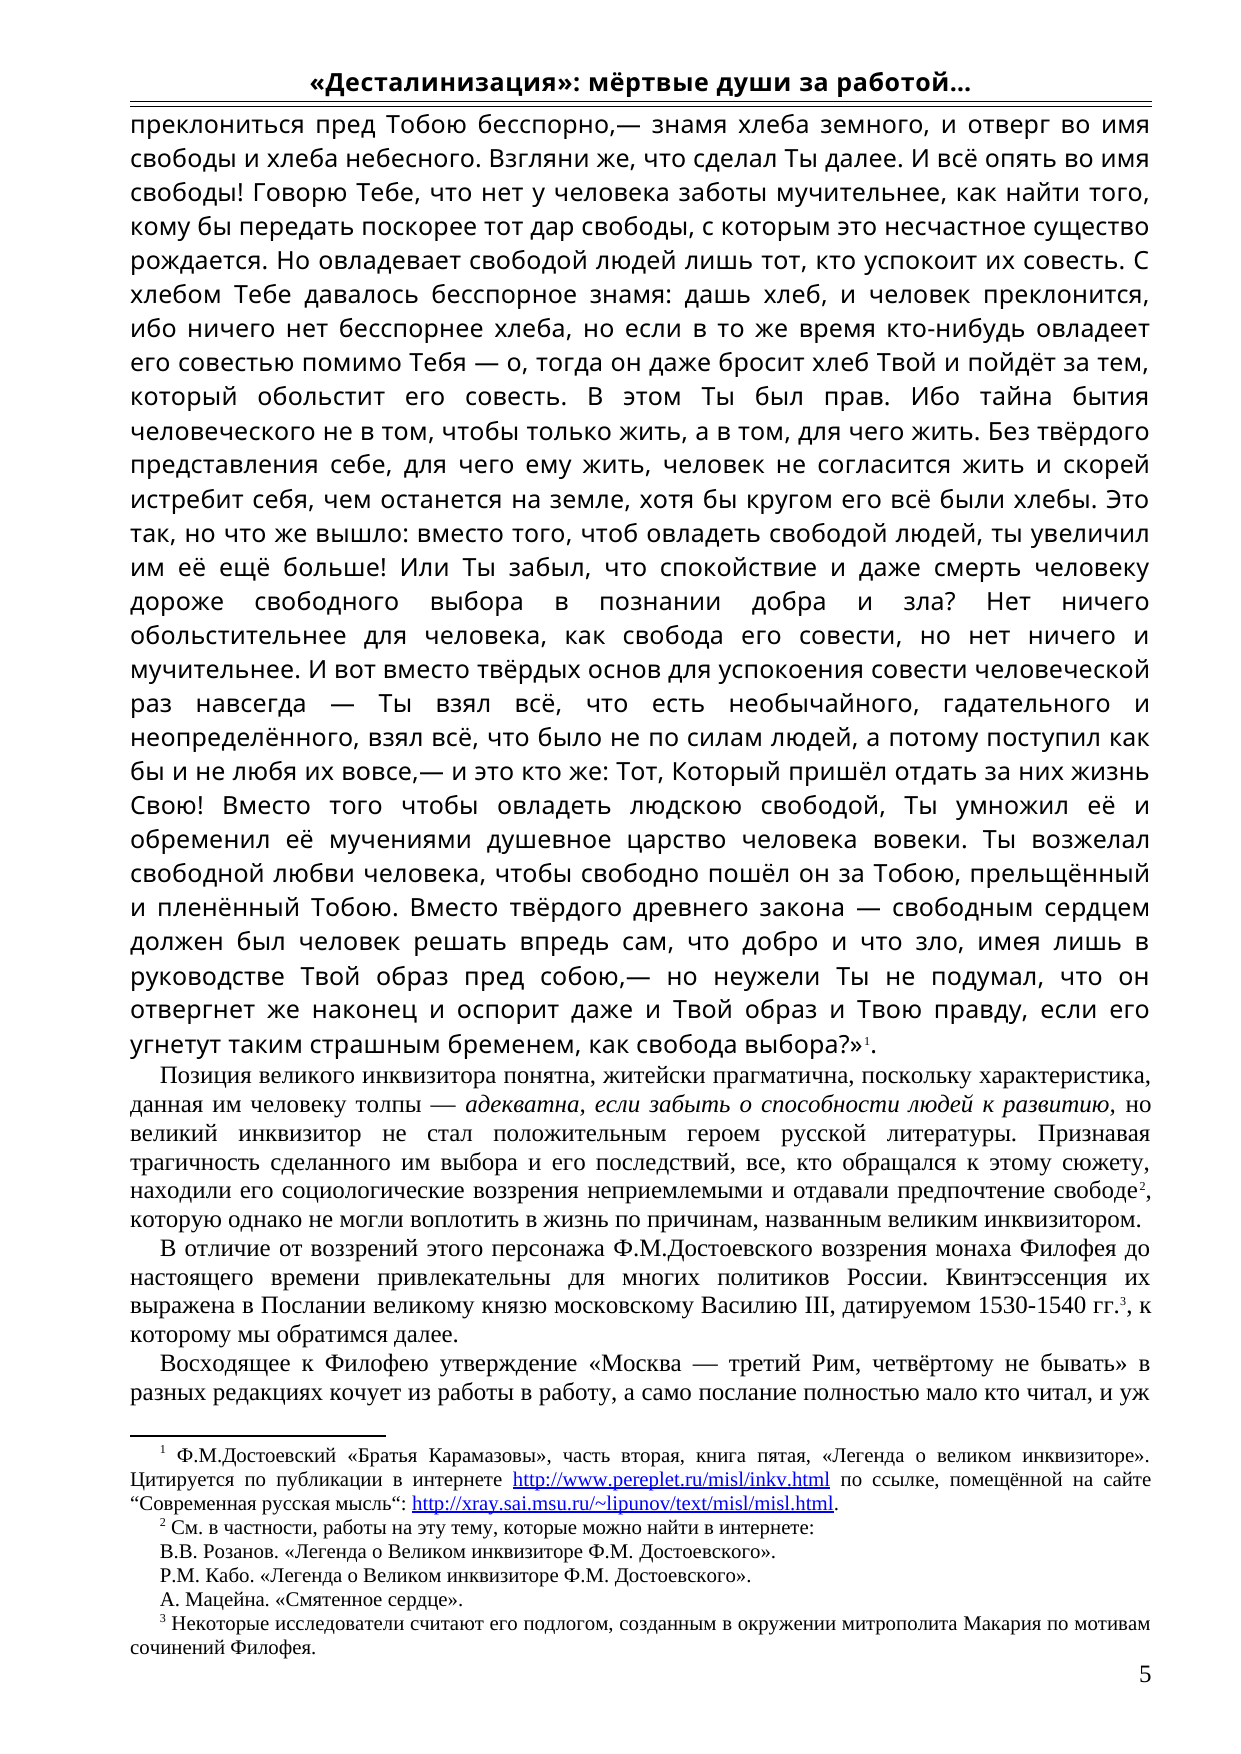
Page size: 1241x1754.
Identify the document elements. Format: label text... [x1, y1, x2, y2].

text См. в частности, работы на эту тему, которые можно найти в интернете: [130, 1515, 1152, 1539]
text Р.М. Кабо. «Легенда о Великом инквизиторе Ф.М. Достоевского». [130, 1563, 1152, 1587]
text В.В. Розанов. «Легенда о Великом инквизиторе Ф.М. Достоевского». [130, 1539, 1152, 1563]
text преклониться пред Тобою бесспорно,— знамя хлеба земного, и отверг во имя свободы и хлеба небесного. Взгляни же, что сделал Ты далее. И всё опять во имя свободы! Говорю Тебе, что нет у человека заботы мучительнее, как найти того, кому бы передать поскорее тот дар свободы, с которым это несчастное существо рождается. Но овладевает свободой людей лишь тот, кто успокоит их совесть. С хлебом Тебе давалось бесспорное знамя: дашь хлеб, и человек преклонится, ибо ничего нет бесспорнее хлеба, но если в то же время кто-нибудь овладеет его совестью помимо Тебя — о, тогда он даже бросит хлеб Твой и пойдёт за тем, который обольстит его совесть. В этом Ты был прав. Ибо тайна бытия человеческого не в том, чтобы только жить, а в том, для чего жить. Без твёрдого представления себе, для чего ему жить, человек не согласится жить и скорей истребит себя, чем останется на земле, хотя бы кругом его всё были хлебы. Это так, но что же вышло: вместо того, чтоб овладеть свободой людей, ты увеличил им её ещё больше! Или Ты забыл, что спокойствие и даже смерть человеку дороже свободного выбора в познании добра и зла? Нет ничего обольстительнее для человека, как свобода его совести, но нет ничего и мучительнее. И вот вместо твёрдых основ для успокоения совести человеческой раз навсегда — Ты взял всё, что есть необычайного, гадательного и неопределённого, взял всё, что было не по силам людей, а потому поступил как бы и не любя их вовсе,— и это кто же: Тот, Который пришёл отдать за них жизнь Свою! Вместо того чтобы овладеть людскою свободой, Ты умножил её и обременил её мучениями душевное царство человека вовеки. Ты возжелал свободной любви человека, чтобы свободно пошёл он за Тобою, прельщённый и пленённый Тобою. Вместо твёрдого древнего закона — свободным сердцем должен был человек решать впредь сам, что добро и что зло, имея лишь в руководстве Твой образ пред собою,— но неужели Ты не подумал, что он отвергнет же наконец и оспорит даже и Твой образ и Твою правду, если его угнетут таким страшным бременем, как свобода выбора?». [130, 107, 1152, 1060]
text Некоторые исследователи считают его подлогом, созданным в окружении митрополита Макария по мотивам сочинений Филофея. [130, 1611, 1152, 1659]
text А. Мацейна. «Смятенное сердце». [130, 1587, 1152, 1611]
text Ф.М.Достоевский «Братья Карамазовы», часть вторая, книга пятая, «Легенда о великом инквизиторе». Цитируется по публикации в интернете http://www.pereplet.ru/misl/inkv.html по ссылке, помещённой на сайте “Современная русская мысль“: http://xray.sai.msu.ru/~lipunov/text/misl/misl.html. [130, 1442, 1152, 1515]
text В отличие от воззрений этого персонажа Ф.М.Достоевского воззрения монаха Филофея до настоящего времени привлекательны для многих политиков России. Квинтэссенция их выражена в Послании великому князю московскому Василию III, датируемом 1530-1540 гг., к которому мы обратимся далее. [130, 1233, 1152, 1348]
text Восходящее к Филофею утверждение «Москва — третий Рим, четвёртому не бывать» в разных редакциях кочует из работы в работу, а само послание полностью мало кто читал, и уж [130, 1348, 1152, 1405]
text Позиция великого инквизитора понятна, житейски прагматична, поскольку характеристика, данная им человеку толпы — адекватна, если забыть о способности людей к развитию, но великий инквизитор не стал положительным героем русской литературы. Признавая трагичность сделанного им выбора и его последствий, все, кто обращался к этому сюжету, находили его социологические воззрения неприемлемыми и отдавали предпочтение свободе, которую однако не могли воплотить в жизнь по причинам, названным великим инквизитором. [130, 1060, 1152, 1233]
